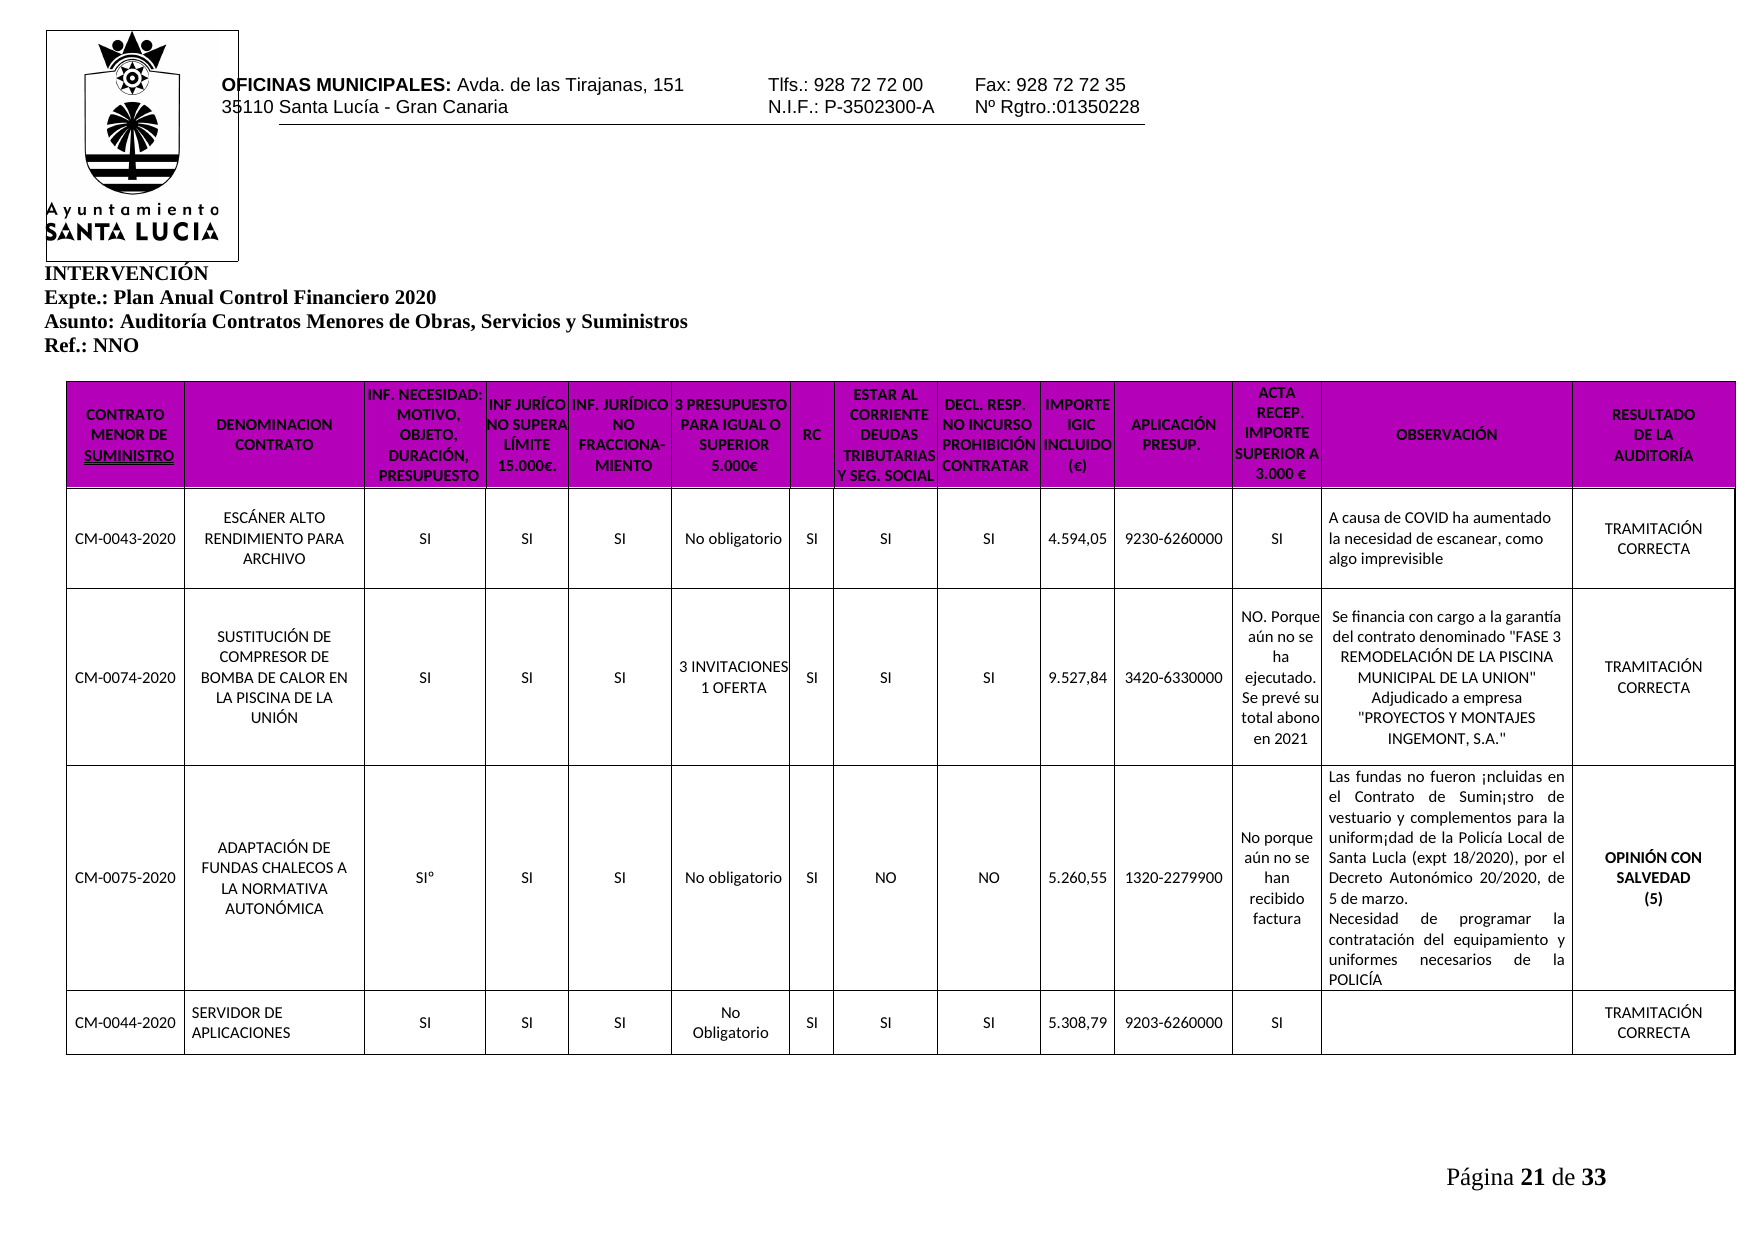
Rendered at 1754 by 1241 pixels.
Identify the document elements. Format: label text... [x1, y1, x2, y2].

table_cell 3 INVITACIONES 1 OFERTA [672, 589, 789, 765]
table_cell SI [790, 489, 833, 588]
table_cell SI [569, 991, 671, 1054]
table_header INF. JURÍDICO NO FRACCIONA- MIENTO [569, 382, 671, 487]
table_header RESULTADO DE LA AUDITORÍA [1573, 382, 1735, 487]
table_cell 5.260,55 [1041, 766, 1114, 990]
table_cell NO. Porque aún no se ha ejecutado. Se prevé su total abono en 2021 [1233, 589, 1321, 765]
table_cell SI [790, 766, 833, 990]
table_cell SI [365, 991, 485, 1054]
table_cell SERVIDOR DE APLICACIONES [185, 991, 364, 1054]
table_cell Se financia con cargo a la garantía del contrato denominado "FASE 3 REMODELACIÓN DE LA PISCINA MUNICIPAL DE LA UNION" Adjudicado a empresa "PROYECTOS Y MONTAJES INGEMONT, S.A." [1322, 589, 1572, 765]
table_cell NO [938, 766, 1040, 990]
table_cell [1322, 991, 1572, 1054]
table_cell No obligatorio [672, 489, 789, 588]
table_header ACTA RECEP. IMPORTE SUPERIOR A 3.000 € [1233, 382, 1321, 487]
table_header APLICACIÓN PRESUP. [1115, 382, 1232, 487]
table_cell TRAMITACIÓN CORRECTA [1573, 589, 1734, 765]
table_cell SI [834, 589, 937, 765]
table_cell SI [365, 589, 485, 765]
table_cell SI [569, 489, 671, 588]
table_cell 1320-2279900 [1115, 766, 1232, 990]
table_cell SI [486, 489, 568, 588]
table_header IMPORTE IGIC INCLUIDO (€) [1041, 382, 1114, 487]
table_cell CM-0044-2020 [67, 991, 184, 1054]
table_cell SI [1233, 991, 1321, 1054]
table_cell CM-0075-2020 [67, 766, 184, 990]
table_header ESTAR AL CORRIENTE DEUDAS TRIBUTARIAS Y SEG. SOCIAL [835, 382, 937, 487]
table_cell SI [790, 991, 833, 1054]
table_cell No porque aún no se han recibido factura [1233, 766, 1321, 990]
table_cell TRAMITACIÓN CORRECTA [1573, 489, 1734, 588]
table_cell SI [938, 489, 1040, 588]
table_cell SI [486, 991, 568, 1054]
table_header DECL. RESP. NO INCURSO PROHIBICIÓN CONTRATAR [938, 382, 1040, 487]
table_cell 3420-6330000 [1115, 589, 1232, 765]
table_cell SI [938, 991, 1040, 1054]
table_cell SI [486, 589, 568, 765]
table_cell SI [790, 589, 833, 765]
table_cell 9203-6260000 [1115, 991, 1232, 1054]
table_cell ESCÁNER ALTO RENDIMIENTO PARA ARCHIVO [185, 489, 364, 588]
table_cell SI [834, 991, 937, 1054]
table_header CONTRATO MENOR DE SUMINISTRO [67, 382, 184, 487]
table_cell 9.527,84 [1041, 589, 1114, 765]
table_header RC [791, 382, 834, 487]
table_cell SIº [365, 766, 485, 990]
table_cell 9230-6260000 [1115, 489, 1232, 588]
table_header OBSERVACIÓN [1322, 382, 1572, 487]
table_cell SI [938, 589, 1040, 765]
table_cell SI [834, 489, 937, 588]
table_cell No Obligatorio [672, 991, 789, 1054]
table_cell No obligatorio [672, 766, 789, 990]
table_header INF JURÍCO NO SUPERA LÍMITE 15.000€. [487, 382, 568, 487]
table_cell A causa de COVID ha aumentado la necesidad de escanear, como algo imprevisible [1322, 489, 1572, 588]
table_cell 4.594,05 [1041, 489, 1114, 588]
table_header DENOMINACION CONTRATO [185, 382, 364, 487]
table_cell SI [365, 489, 485, 588]
picture [47, 31, 219, 241]
table_cell CM-0043-2020 [67, 489, 184, 588]
table_cell SUSTITUCIÓN DE COMPRESOR DE BOMBA DE CALOR EN LA PISCINA DE LA UNIÓN [185, 589, 364, 765]
table_cell ADAPTACIÓN DE FUNDAS CHALECOS A LA NORMATIVA AUTONÓMICA [185, 766, 364, 990]
table_cell 5.308,79 [1041, 991, 1114, 1054]
table_cell SI [569, 589, 671, 765]
table_cell SI [569, 766, 671, 990]
table_cell NO [834, 766, 937, 990]
table_cell OPINIÓN CON SALVEDAD (5) [1573, 766, 1734, 990]
table_cell Las fundas no fueron ¡ncluidas en el Contrato de Sumin¡stro de vestuario y complementos para la uniform¡dad de la Policía Local de Santa Lucla (expt 18/2020), por el Decreto Autonómico 20/2020, de 5 de marzo. Necesidad de programar la contratación del equipamiento y uniformes necesarios de la POLICÍA [1322, 766, 1572, 990]
table_cell SI [1233, 489, 1321, 588]
table_cell SI [486, 766, 568, 990]
table_cell TRAMITACIÓN CORRECTA [1573, 991, 1734, 1054]
table_header INF. NECESIDAD: MOTIVO, OBJETO, DURACIÓN, PRESUPUESTO [365, 382, 486, 487]
table_header 3 PRESUPUESTO PARA IGUAL O SUPERIOR 5.000€ [672, 382, 790, 487]
table_cell CM-0074-2020 [67, 589, 184, 765]
